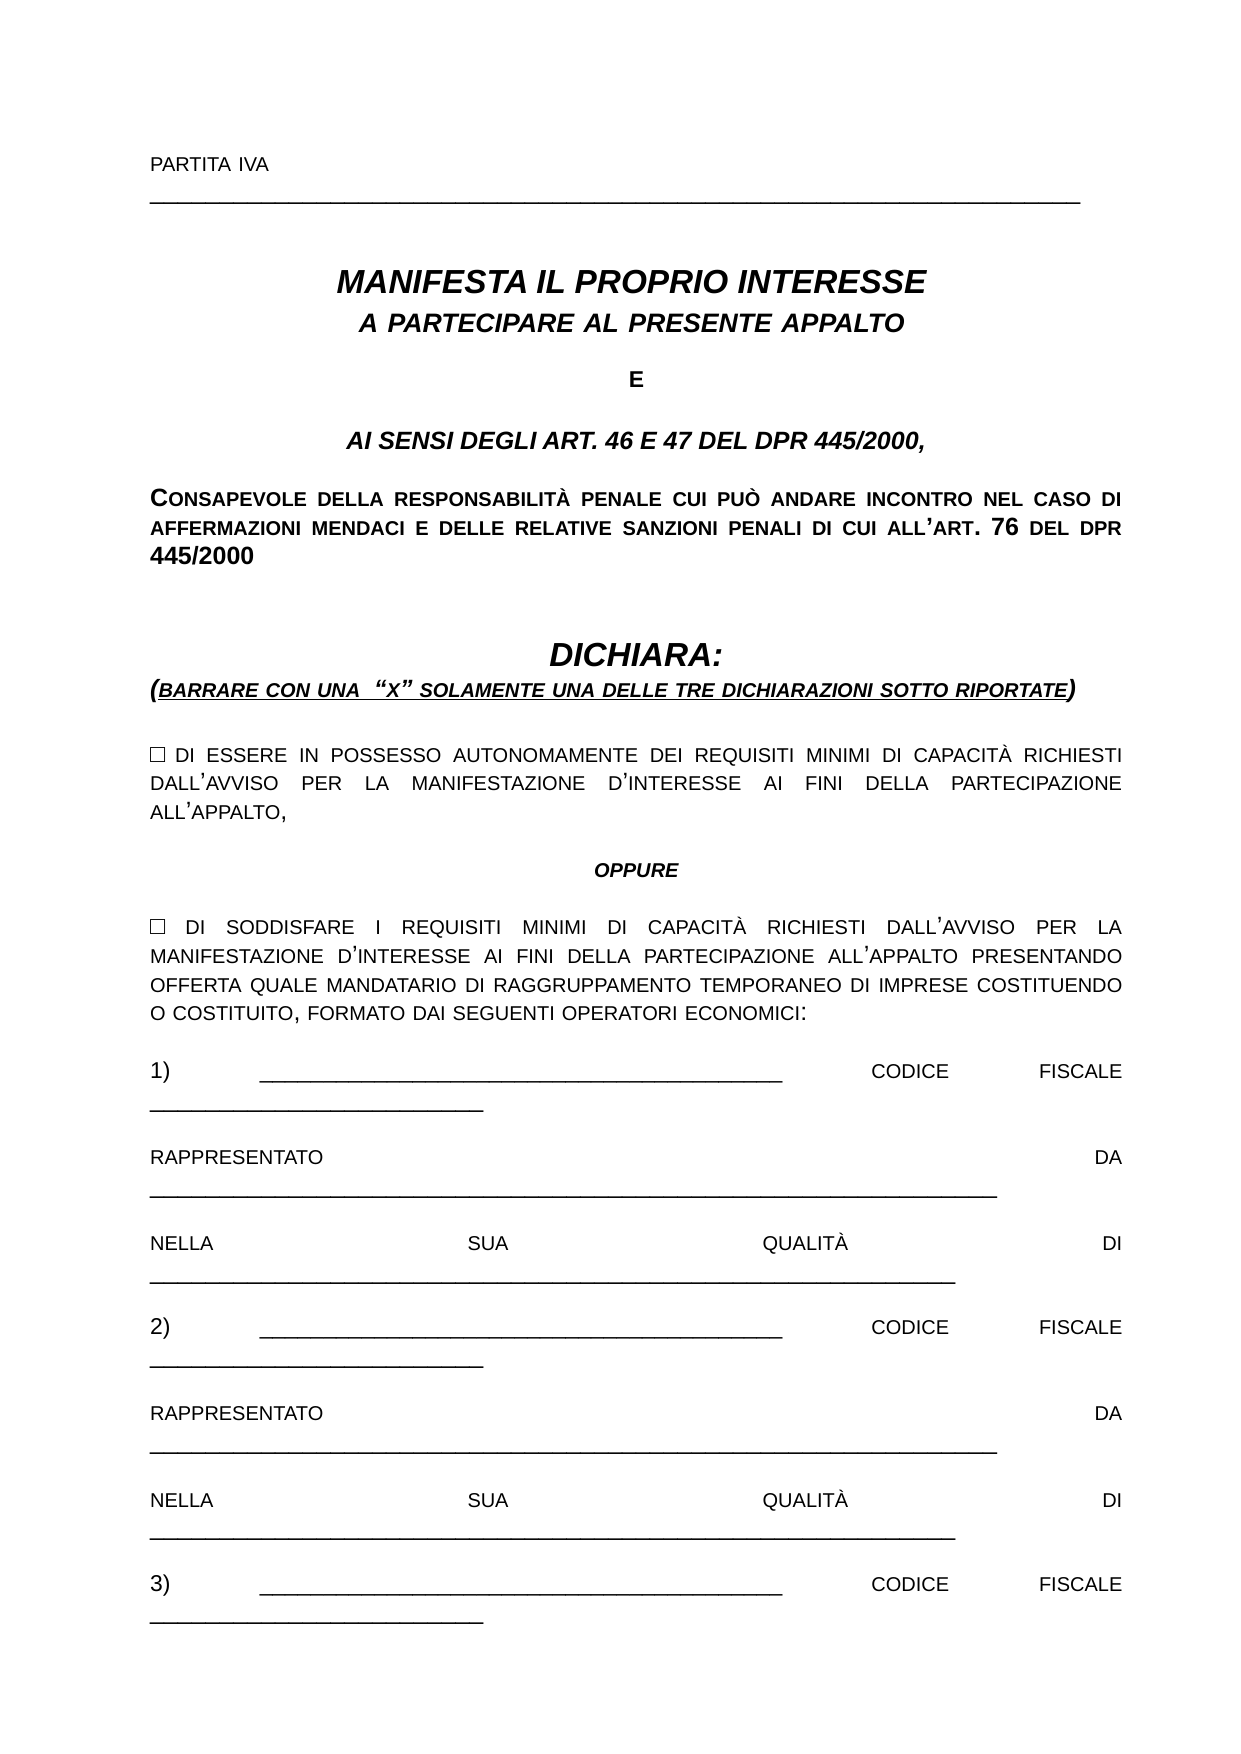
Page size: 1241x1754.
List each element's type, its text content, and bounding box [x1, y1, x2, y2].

text MANIFESTA IL PROPRIO INTERESSE [150, 263, 1122, 301]
text Consapevole della responsabilità penale cui può andare incontro nel caso di affermazioni mendaci e delle relative sanzioni penali di cui all’art. 76 del dpr 445/2000 [150, 483, 1122, 569]
text nella sua qualità di __________________________________________________________ [150, 1484, 1122, 1541]
text partita iva ___________________________________________________________________ [150, 148, 1122, 205]
text E [150, 366, 1122, 392]
text □ di essere in possesso autonomamente dei requisiti minimi di capacità richiesti dall’avviso per la manifestazione d’interesse ai fini della partecipazione all’appalto, [150, 738, 1122, 825]
text oppure [150, 853, 1122, 882]
text □ di soddisfare i requisiti minimi di capacità richiesti dall’avviso per la manifestazione d’interesse ai fini della partecipazione all’appalto presentando offerta quale mandatario di raggruppamento temporaneo di imprese costituendo o costituito, formato dai seguenti operatori economici: [150, 911, 1122, 1026]
text DICHIARA: [150, 635, 1122, 674]
text rappresentato da _____________________________________________________________ [150, 1397, 1122, 1455]
text 1) _________________________________________ codice fiscale ________________________ [150, 1055, 1122, 1112]
text nella sua qualità di __________________________________________________________ [150, 1227, 1122, 1285]
text 3) _________________________________________ codice fiscale ________________________ [150, 1567, 1122, 1625]
text (barrare con una “x” solamente una delle tre dichiarazioni sotto riportate) [150, 674, 1122, 703]
text 2) _________________________________________ codice fiscale ________________________ [150, 1311, 1122, 1369]
text rappresentato da _____________________________________________________________ [150, 1141, 1122, 1198]
text a partecipare al presente appalto [150, 301, 1122, 339]
text AI SENSI DEGLI ART. 46 E 47 DEL DPR 445/2000, [150, 426, 1122, 454]
